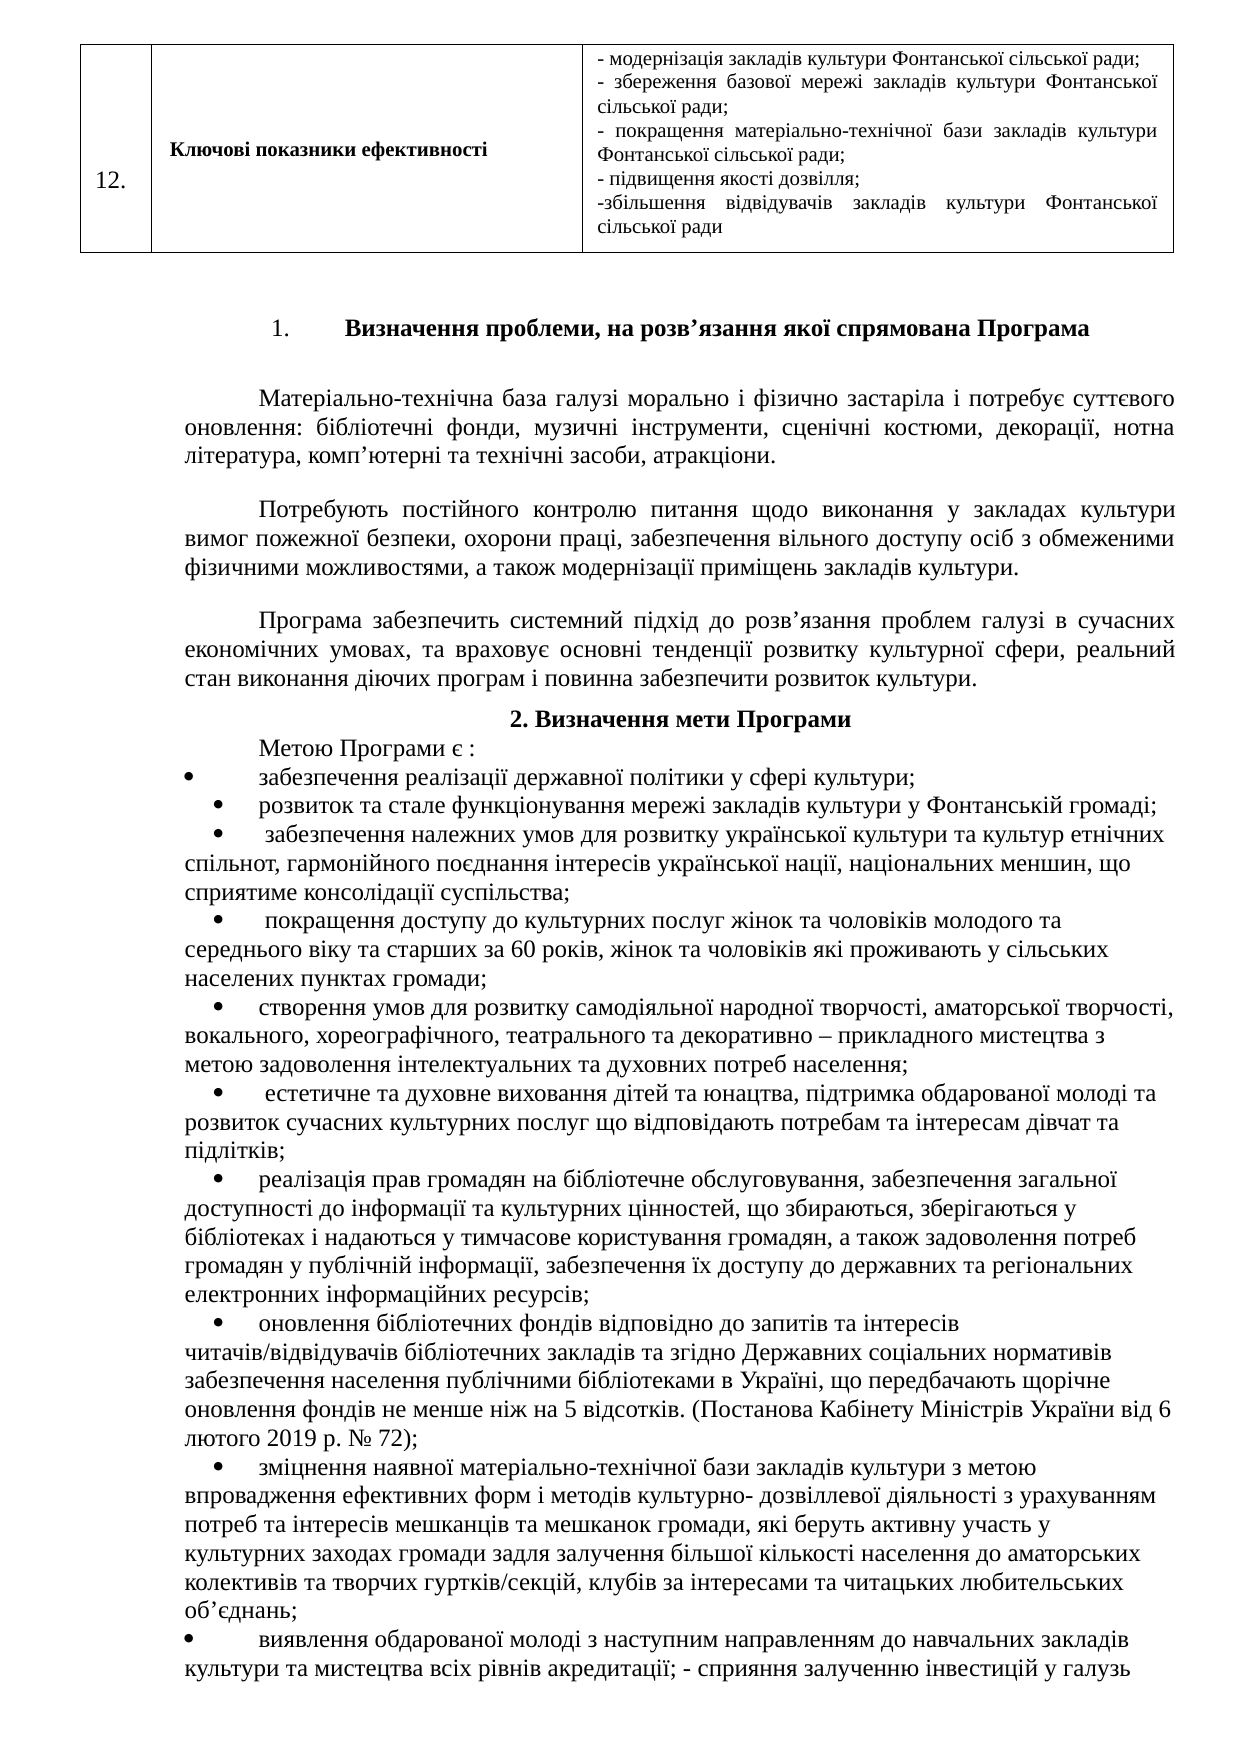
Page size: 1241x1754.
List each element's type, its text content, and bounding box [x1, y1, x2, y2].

text 2. Визначення мети Програми [184, 704, 1177, 733]
table_cell 12. [81, 79, 151, 252]
text Програма забезпечить системний підхід до розв’язання проблем галузі в сучасних економічних умовах, та враховує основні тенденції розвитку культурної сфери, реальний стан виконання діючих програм і повинна забезпечити розвиток культури. [184, 606, 1176, 692]
list виявлення обдарованої молоді з наступним направленням до навчальних закладів культури та мистецтва всіх рівнів акредитації; - сприяння залученню інвестицій у галузь [184, 1624, 1177, 1682]
list реалізація прав громадян на бібліотечне обслуговування, забезпечення загальної доступності до інформації та культурних цінностей, що збираються, зберігаються у бібліотеках і надаються у тимчасове користування громадян, а також задоволення потреб громадян у публічній інформації, забезпечення їх доступу до державних та регіональних електронних інформаційних ресурсів; [184, 1164, 1177, 1308]
list створення умов для розвитку самодіяльної народної творчості, аматорської творчості, вокального, хореографічного, театрального та декоративно – прикладного мистецтва з метою задоволення інтелектуальних та духовних потреб населення; [184, 992, 1177, 1078]
text Метою Програми є : [184, 733, 1177, 762]
list покращення доступу до культурних послуг жінок та чоловіків молодого та середнього віку та старших за 60 років, жінок та чоловіків які проживають у сільських населених пунктах громади; [184, 906, 1177, 992]
table_cell - модернізація закладів культури Фонтанської сільської ради; - збереження базової мережі закладів культури Фонтанської сільської ради; - покращення матеріально-технічної бази закладів культури Фонтанської сільської ради; - підвищення якості дозвілля; -збільшення відвідувачів закладів культури Фонтанської сільської ради [583, 45, 1173, 252]
text Потребують постійного контролю питання щодо виконання у закладах культури вимог пожежної безпеки, охорони праці, забезпечення вільного доступу осіб з обмеженими фізичними можливостями, а також модернізації приміщень закладів культури. [184, 494, 1176, 581]
table_cell Ключові показники ефективності [152, 45, 582, 252]
list забезпечення належних умов для розвитку української культури та культур етнічних спільнот, гармонійного поєднання інтересів української нації, національних меншин, що сприятиме консолідації суспільства; [184, 819, 1177, 906]
list естетичне та духовне виховання дітей та юнацтва, підтримка обдарованої молоді та розвиток сучасних культурних послуг що відповідають потребам та інтересам дівчат та підлітків; [184, 1078, 1177, 1164]
list Визначення проблеми, на розв’язання якої спрямована Програма [184, 313, 1177, 342]
list забезпечення реалізації державної політики у сфері культури; [184, 762, 1177, 791]
list зміцнення наявної матеріально-технічної бази закладів культури з метою впровадження ефективних форм і методів культурно- дозвіллевої діяльності з урахуванням потреб та інтересів мешканців та мешканок громади, які беруть активну участь у культурних заходах громади задля залучення більшої кількості населення до аматорських колективів та творчих гуртків/секцій, клубів за інтересами та читацьких любительських об’єднань; [184, 1452, 1177, 1624]
text Матеріально-технічна база галузі морально і фізично застаріла і потребує суттєвого оновлення: бібліотечні фонди, музичні інструменти, сценічні костюми, декорації, нотна література, комп’ютерні та технічні засоби, атракціони. [184, 383, 1176, 469]
list розвиток та стале функціонування мережі закладів культури у Фонтанській громаді; [184, 791, 1177, 819]
list оновлення бібліотечних фондів відповідно до запитів та інтересів читачів/відвідувачів бібліотечних закладів та згідно Державних соціальних нормативів забезпечення населення публічними бібліотеками в Україні, що передбачають щорічне оновлення фондів не менше ніж на 5 відсотків. (Постанова Кабінету Міністрів України від 6 лютого 2019 р. № 72); [184, 1308, 1177, 1452]
